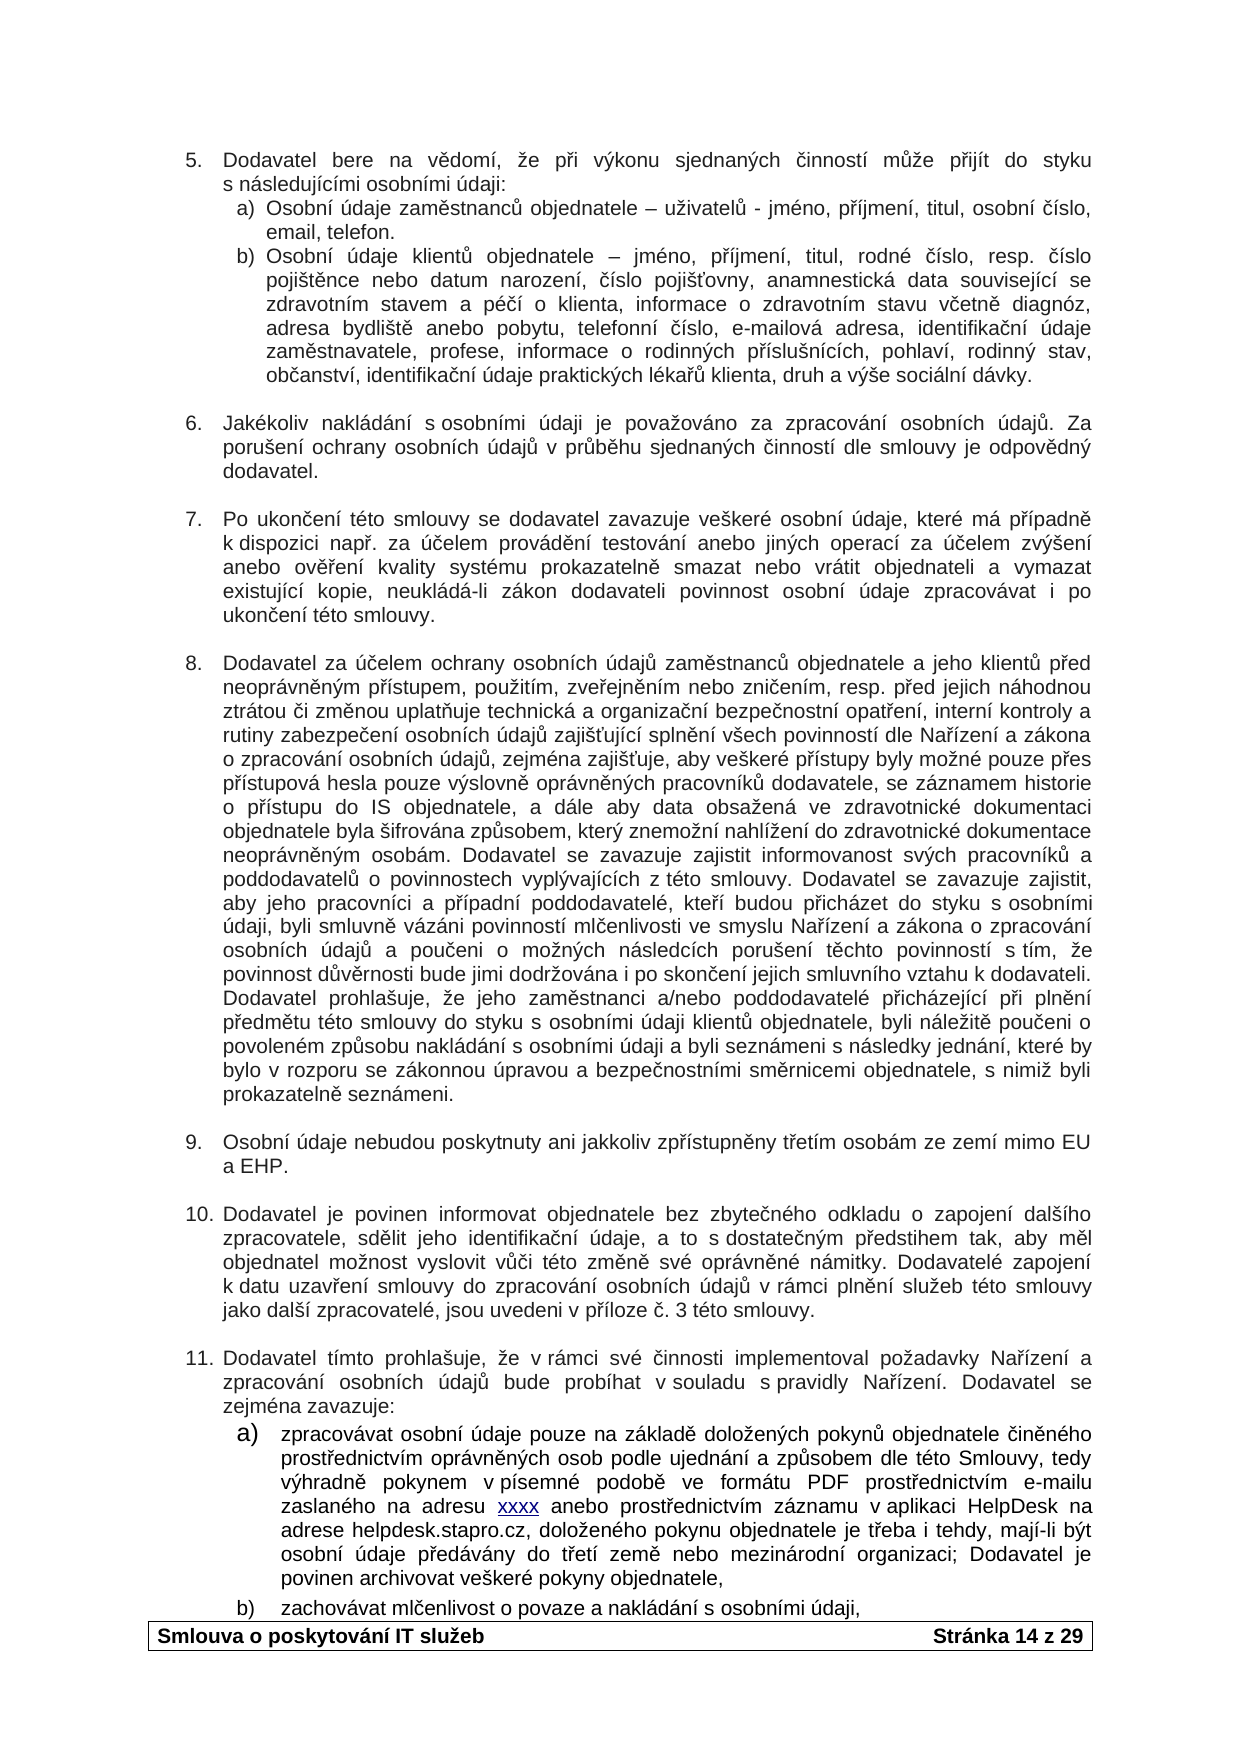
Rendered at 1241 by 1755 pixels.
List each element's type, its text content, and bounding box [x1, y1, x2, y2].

list Dodavatel tímto prohlašuje, že v rámci své činnosti implementoval požadavky Nařízení a zpracování osobních údajů bude probíhat v souladu s pravidly Nařízení. Dodavatel se zejména zavazuje: [185, 1346, 1093, 1417]
list Dodavatel je povinen informovat objednatele bez zbytečného odkladu o zapojení dalšího zpracovatele, sdělit jeho identifikační údaje, a to s dostatečným předstihem tak, aby měl objednatel možnost vyslovit vůči této změně své oprávněné námitky. Dodavatelé zapojení k datu uzavření smlouvy do zpracování osobních údajů v rámci plnění služeb této smlouvy jako další zpracovatelé, jsou uvedeni v příloze č. 3 této smlouvy. [185, 1202, 1093, 1322]
list Dodavatel bere na vědomí, že při výkonu sjednaných činností může přijít do styku s následujícími osobními údaji: [185, 148, 1093, 196]
list Osobní údaje klientů objednatele – jméno, příjmení, titul, rodné číslo, resp. číslo pojištěnce nebo datum narození, číslo pojišťovny, anamnestická data související se zdravotním stavem a péčí o klienta, informace o zdravotním stavu včetně diagnóz, adresa bydliště anebo pobytu, telefonní číslo, e-mailová adresa, identifikační údaje zaměstnavatele, profese, informace o rodinných příslušnících, pohlaví, rodinný stav, občanství, identifikační údaje praktických lékařů klienta, druh a výše sociální dávky. [236, 243, 1093, 387]
list Osobní údaje zaměstnanců objednatele – uživatelů - jméno, příjmení, titul, osobní číslo, email, telefon. [236, 196, 1093, 243]
list Po ukončení této smlouvy se dodavatel zavazuje veškeré osobní údaje, které má případně k dispozici např. za účelem provádění testování anebo jiných operací za účelem zvýšení anebo ověření kvality systému prokazatelně smazat nebo vrátit objednateli a vymazat existující kopie, neukládá-li zákon dodavateli povinnost osobní údaje zpracovávat i po ukončení této smlouvy. [185, 507, 1093, 627]
list zachovávat mlčenlivost o povaze a nakládání s osobními údaji, [236, 1596, 1093, 1620]
list Jakékoliv nakládání s osobními údaji je považováno za zpracování osobních údajů. Za porušení ochrany osobních údajů v průběhu sjednaných činností dle smlouvy je odpovědný dodavatel. [185, 411, 1093, 483]
list zpracovávat osobní údaje pouze na základě doložených pokynů objednatele činěného prostřednictvím oprávněných osob podle ujednání a způsobem dle této Smlouvy, tedy výhradně pokynem v písemné podobě ve formátu PDF prostřednictvím e-mailu zaslaného na adresu xxxx anebo prostřednictvím záznamu v aplikaci HelpDesk na adrese helpdesk.stapro.cz, doloženého pokynu objednatele je třeba i tehdy, mají-li být osobní údaje předávány do třetí země nebo mezinárodní organizaci; Dodavatel je povinen archivovat veškeré pokyny objednatele, [236, 1417, 1093, 1590]
list Dodavatel za účelem ochrany osobních údajů zaměstnanců objednatele a jeho klientů před neoprávněným přístupem, použitím, zveřejněním nebo zničením, resp. před jejich náhodnou ztrátou či změnou uplatňuje technická a organizační bezpečnostní opatření, interní kontroly a rutiny zabezpečení osobních údajů zajišťující splnění všech povinností dle Nařízení a zákona o zpracování osobních údajů, zejména zajišťuje, aby veškeré přístupy byly možné pouze přes přístupová hesla pouze výslovně oprávněných pracovníků dodavatele, se záznamem historie o přístupu do IS objednatele, a dále aby data obsažená ve zdravotnické dokumentaci objednatele byla šifrována způsobem, který znemožní nahlížení do zdravotnické dokumentace neoprávněným osobám. Dodavatel se zavazuje zajistit informovanost svých pracovníků a poddodavatelů o povinnostech vyplývajících z této smlouvy. Dodavatel se zavazuje zajistit, aby jeho pracovníci a případní poddodavatelé, kteří budou přicházet do styku s osobními údaji, byli smluvně vázáni povinností mlčenlivosti ve smyslu Nařízení a zákona o zpracování osobních údajů a poučeni o možných následcích porušení těchto povinností s tím, že povinnost důvěrnosti bude jimi dodržována i po skončení jejich smluvního vztahu k dodavateli. Dodavatel prohlašuje, že jeho zaměstnanci a/nebo poddodavatelé přicházející při plnění předmětu této smlouvy do styku s osobními údaji klientů objednatele, byli náležitě poučeni o povoleném způsobu nakládání s osobními údaji a byli seznámeni s následky jednání, které by bylo v rozporu se zákonnou úpravou a bezpečnostními směrnicemi objednatele, s nimiž byli prokazatelně seznámeni. [185, 651, 1093, 1106]
list Osobní údaje nebudou poskytnuty ani jakkoliv zpřístupněny třetím osobám ze zemí mimo EU a EHP. [185, 1130, 1093, 1178]
